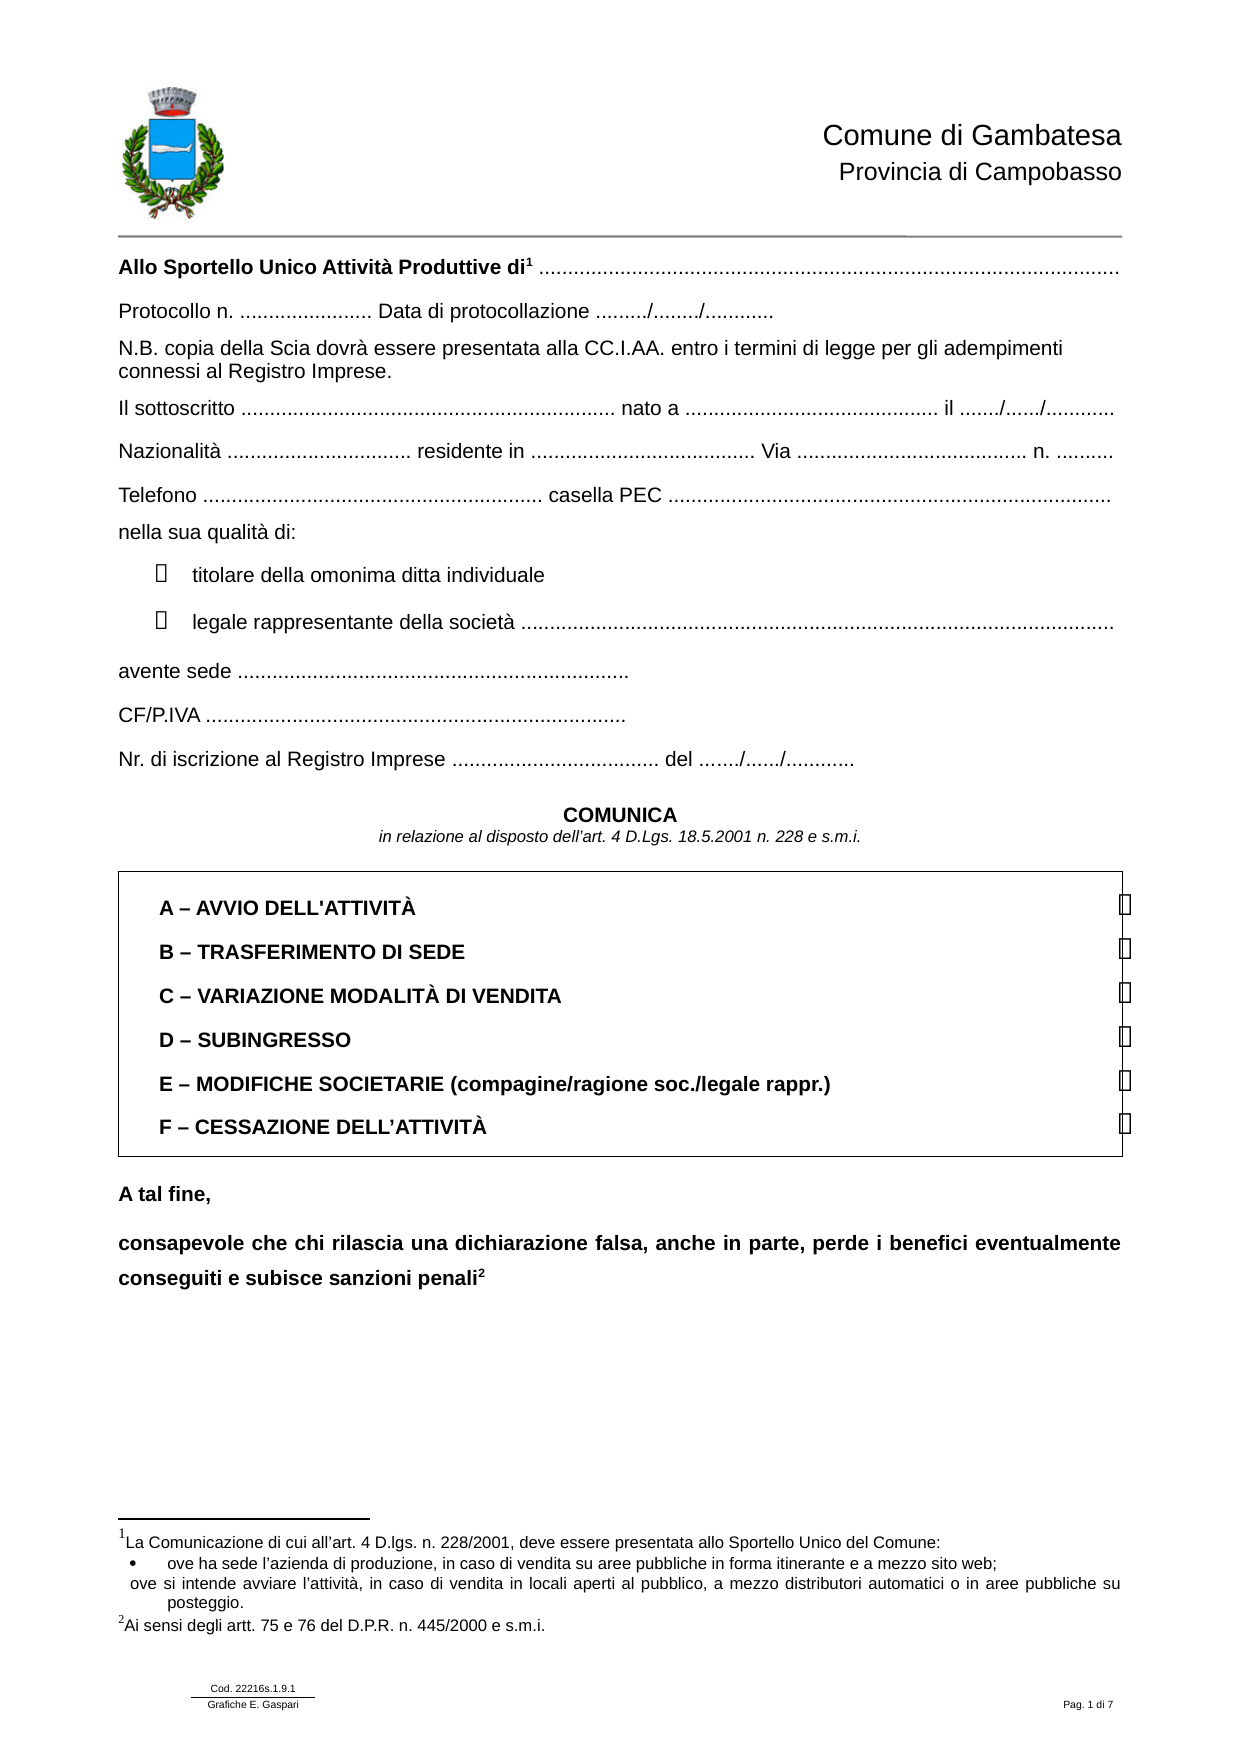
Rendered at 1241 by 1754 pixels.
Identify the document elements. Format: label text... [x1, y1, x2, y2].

text A tal fine, [118, 1182, 1122, 1206]
text ove si intende avviare l’attività, in caso di vendita in locali aperti al pubblico, a mezzo distributori automatici o in aree pubbliche su posteggio. [130, 1573, 1122, 1612]
text avente sede .................................................................... [118, 659, 1122, 683]
text in relazione al disposto dell’art. 4 D.Lgs. 18.5.2001 n. 228 e s.m.i. [118, 827, 1122, 846]
text  legale rappresentante della società ....................................................................................................... [153, 602, 1122, 637]
table_header A – AVVIO DELL'ATTIVITÀ  B – TRASFERIMENTO DI SEDE  C – VARIAZIONE MODALITÀ DI VENDITA  D – SUBINGRESSO  E – MODIFICHE SOCIETARIE (compagine/ragione soc./legale rappr.)  F – CESSAZIONE DELL’ATTIVITÀ  [119, 872, 1122, 1156]
text nella sua qualità di: [118, 519, 1122, 543]
text Il sottoscritto ................................................................. nato a ............................................ il ......./....../............ [118, 396, 1122, 420]
picture [122, 87, 224, 219]
text Allo Sportello Unico Attività Produttive di [118, 255, 1122, 279]
text Nr. di iscrizione al Registro Imprese .................................... del ......./....../............ [118, 747, 1122, 771]
text Comune di Gambatesa [224, 118, 1122, 152]
text consapevole che chi rilascia una dichiarazione falsa, anche in parte, perde i benefici eventualmente conseguiti e subisce sanzioni penali [118, 1230, 1122, 1290]
text Nazionalità ................................ residente in ....................................... Via ........................................ n. .......... [118, 439, 1122, 463]
list ove ha sede l’azienda di produzione, in caso di vendita su aree pubbliche in forma itinerante e a mezzo sito web; [130, 1554, 1122, 1573]
text  titolare della omonima ditta individuale [153, 556, 1122, 590]
text CF/P.IVA ......................................................................... [118, 703, 1122, 727]
text N.B. copia della Scia dovrà essere presentata alla CC.I.AA. entro i termini di legge per gli adempimenti connessi al Registro Imprese. [118, 335, 1122, 383]
text Telefono ........................................................... casella PEC ............................................................................. [118, 483, 1122, 507]
text Ai sensi degli artt. 75 e 76 del D.P.R. n. 445/2000 e s.m.i. [118, 1612, 1122, 1636]
text COMUNICA [118, 803, 1122, 827]
text La Comunicazione di cui all’art. 4 D.lgs. n. 228/2001, deve essere presentata allo Sportello Unico del Comune: [118, 1525, 1122, 1554]
text Provincia di Campobasso [224, 157, 1122, 185]
text Protocollo n. ....................... Data di protocollazione ........./......../............ [118, 299, 1122, 323]
